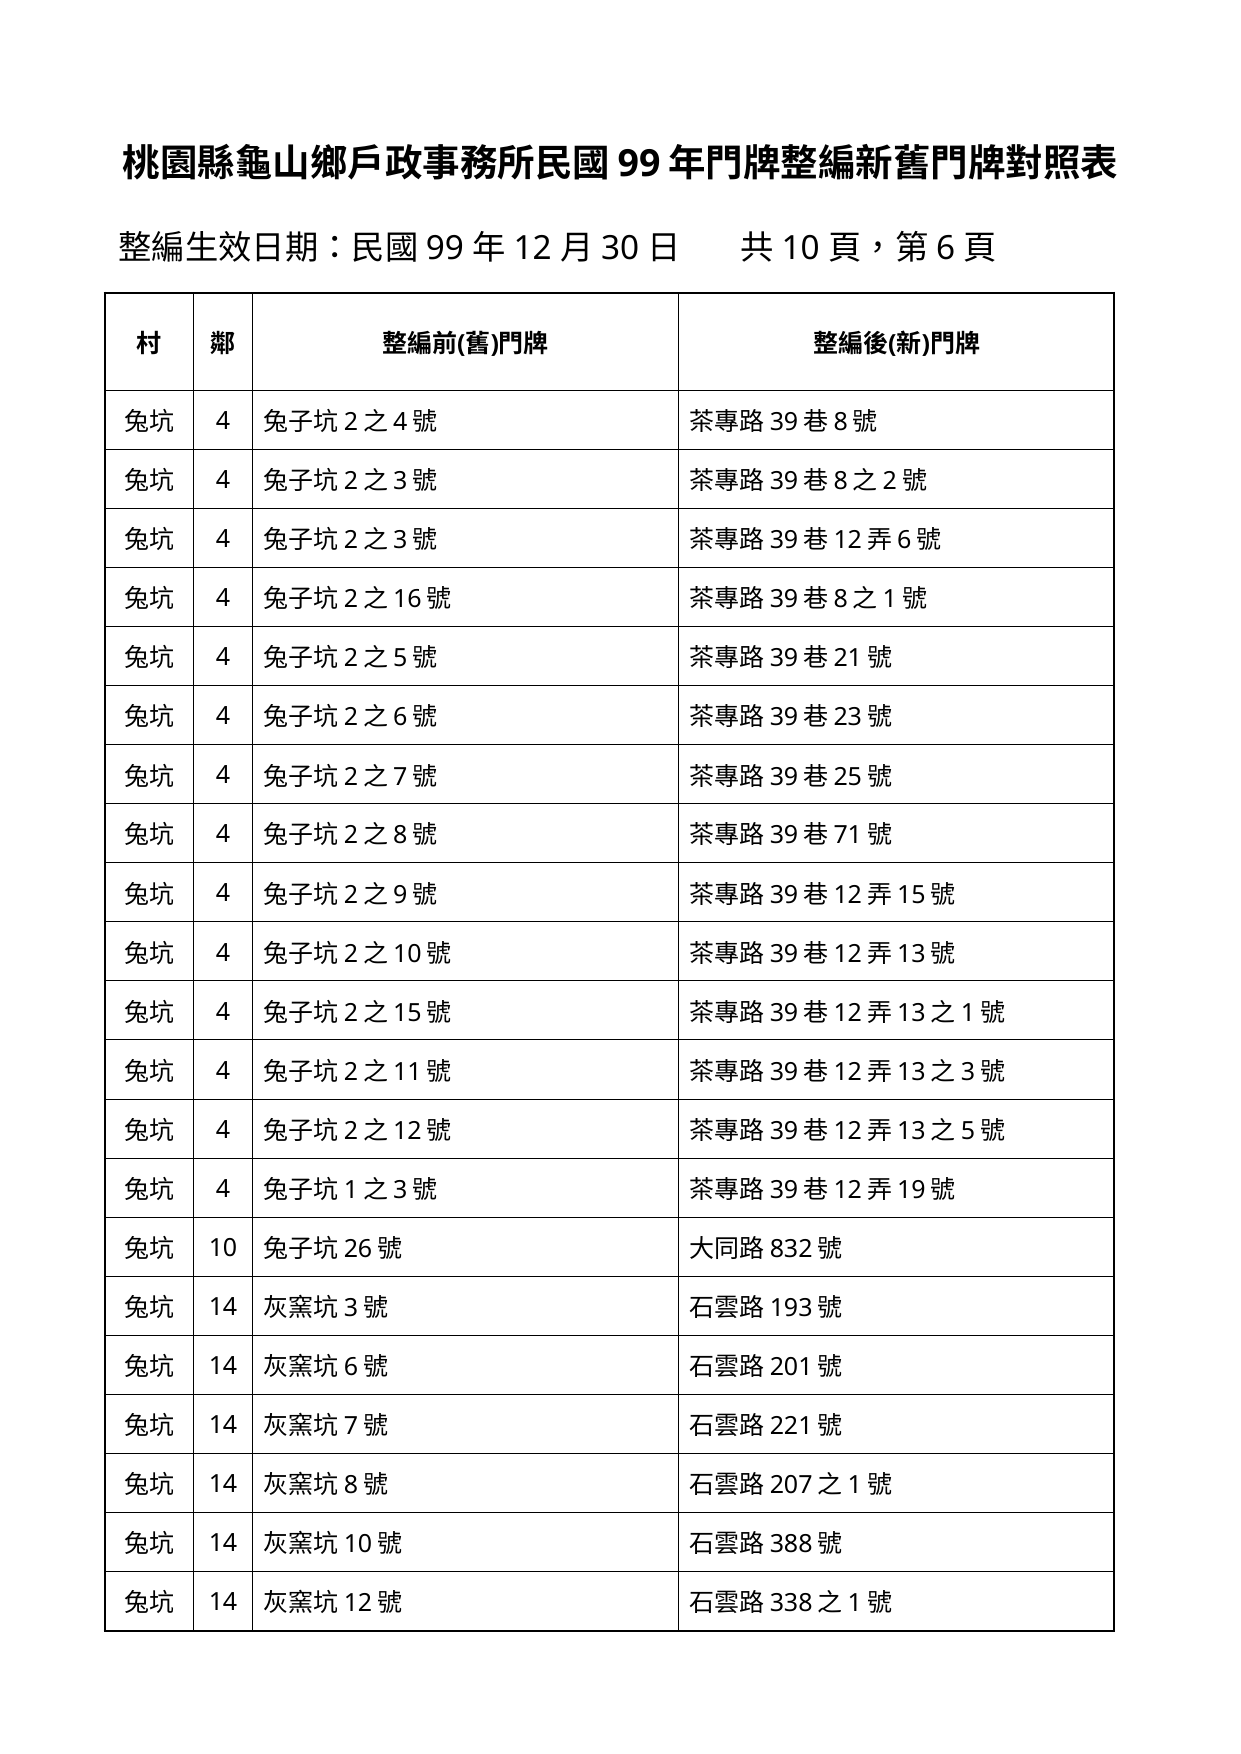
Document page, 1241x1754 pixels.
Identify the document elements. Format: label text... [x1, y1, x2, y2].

table_cell 兔坑 [106, 745, 193, 803]
table_cell 4 [194, 686, 252, 744]
table_cell 兔子坑2之4號 [253, 391, 678, 449]
table_cell 4 [194, 627, 252, 685]
table_cell 茶專路39巷71號 [679, 804, 1113, 862]
table_cell 兔坑 [106, 1040, 193, 1098]
table_cell 4 [194, 509, 252, 567]
table_cell 14 [194, 1572, 252, 1630]
table_cell 兔子坑2之7號 [253, 745, 678, 803]
table_cell 灰窯坑8號 [253, 1454, 678, 1512]
table_cell 兔子坑2之9號 [253, 863, 678, 921]
table_cell 茶專路39巷12弄15號 [679, 863, 1113, 921]
table_cell 兔坑 [106, 450, 193, 508]
text 桃園縣龜山鄉戶政事務所民國99年門牌整編新舊門牌對照表 [118, 123, 1122, 198]
table_cell 4 [194, 1040, 252, 1098]
table_cell 兔子坑2之8號 [253, 804, 678, 862]
table_cell 茶專路39巷12弄13號 [679, 922, 1113, 980]
table_cell 兔坑 [106, 1513, 193, 1571]
table_cell 兔坑 [106, 568, 193, 626]
table_cell 茶專路39巷8之1號 [679, 568, 1113, 626]
table_cell 4 [194, 804, 252, 862]
table_cell 兔坑 [106, 1336, 193, 1394]
table_cell 茶專路39巷8之2號 [679, 450, 1113, 508]
table_cell 兔子坑2之3號 [253, 450, 678, 508]
table_cell 兔坑 [106, 1100, 193, 1157]
table_cell 4 [194, 568, 252, 626]
table_cell 茶專路39巷12弄19號 [679, 1159, 1113, 1217]
table_cell 4 [194, 981, 252, 1039]
table_cell 兔坑 [106, 686, 193, 744]
table_cell 茶專路39巷12弄13之5號 [679, 1100, 1113, 1157]
table_cell 石雲路338之1號 [679, 1572, 1113, 1630]
table_cell 兔坑 [106, 391, 193, 449]
table_cell 4 [194, 391, 252, 449]
table_cell 兔坑 [106, 1218, 193, 1276]
table_cell 茶專路39巷23號 [679, 686, 1113, 744]
table_cell 兔子坑2之16號 [253, 568, 678, 626]
table_header 整編後(新)門牌 [679, 294, 1113, 390]
table_cell 兔子坑1之3號 [253, 1159, 678, 1217]
text 整編生效日期：民國 99 年 12 月 30 日 共 10 頁，第 6 頁 [118, 207, 1122, 282]
table_cell 4 [194, 1159, 252, 1217]
table_cell 4 [194, 745, 252, 803]
table_cell 茶專路39巷12弄13之3號 [679, 1040, 1113, 1098]
table_cell 石雲路221號 [679, 1395, 1113, 1453]
table_cell 4 [194, 922, 252, 980]
table_cell 灰窯坑6號 [253, 1336, 678, 1394]
table_cell 10 [194, 1218, 252, 1276]
table_cell 兔坑 [106, 1454, 193, 1512]
table_cell 4 [194, 1100, 252, 1157]
table_cell 茶專路39巷12弄13之1號 [679, 981, 1113, 1039]
table_cell 兔子坑2之6號 [253, 686, 678, 744]
table_cell 石雲路388號 [679, 1513, 1113, 1571]
table_cell 兔子坑2之10號 [253, 922, 678, 980]
table_cell 14 [194, 1513, 252, 1571]
table_cell 兔子坑26號 [253, 1218, 678, 1276]
table_cell 14 [194, 1395, 252, 1453]
table_cell 兔坑 [106, 922, 193, 980]
table_cell 兔子坑2之11號 [253, 1040, 678, 1098]
table_cell 兔坑 [106, 863, 193, 921]
table_cell 兔坑 [106, 1159, 193, 1217]
table_cell 石雲路207之1號 [679, 1454, 1113, 1512]
table_cell 兔子坑2之15號 [253, 981, 678, 1039]
table_cell 14 [194, 1454, 252, 1512]
table_cell 兔子坑2之5號 [253, 627, 678, 685]
table_cell 兔坑 [106, 1572, 193, 1630]
table_cell 灰窯坑12號 [253, 1572, 678, 1630]
table_cell 14 [194, 1336, 252, 1394]
table_cell 兔子坑2之3號 [253, 509, 678, 567]
table_cell 灰窯坑3號 [253, 1277, 678, 1335]
table_cell 茶專路39巷21號 [679, 627, 1113, 685]
table_cell 石雲路193號 [679, 1277, 1113, 1335]
table_cell 14 [194, 1277, 252, 1335]
table_cell 大同路832號 [679, 1218, 1113, 1276]
table_cell 4 [194, 863, 252, 921]
table_header 村 [106, 294, 193, 390]
table_header 整編前(舊)門牌 [253, 294, 678, 390]
table_cell 兔子坑2之12號 [253, 1100, 678, 1157]
table_cell 石雲路201號 [679, 1336, 1113, 1394]
table_cell 茶專路39巷25號 [679, 745, 1113, 803]
table_cell 兔坑 [106, 804, 193, 862]
table_cell 兔坑 [106, 981, 193, 1039]
table_cell 茶專路39巷8號 [679, 391, 1113, 449]
table_header 鄰 [194, 294, 252, 390]
table_cell 兔坑 [106, 509, 193, 567]
table_cell 茶專路39巷12弄6號 [679, 509, 1113, 567]
table_cell 灰窯坑7號 [253, 1395, 678, 1453]
table_cell 兔坑 [106, 1395, 193, 1453]
table_cell 4 [194, 450, 252, 508]
table_cell 兔坑 [106, 1277, 193, 1335]
table_cell 灰窯坑10號 [253, 1513, 678, 1571]
table_cell 兔坑 [106, 627, 193, 685]
